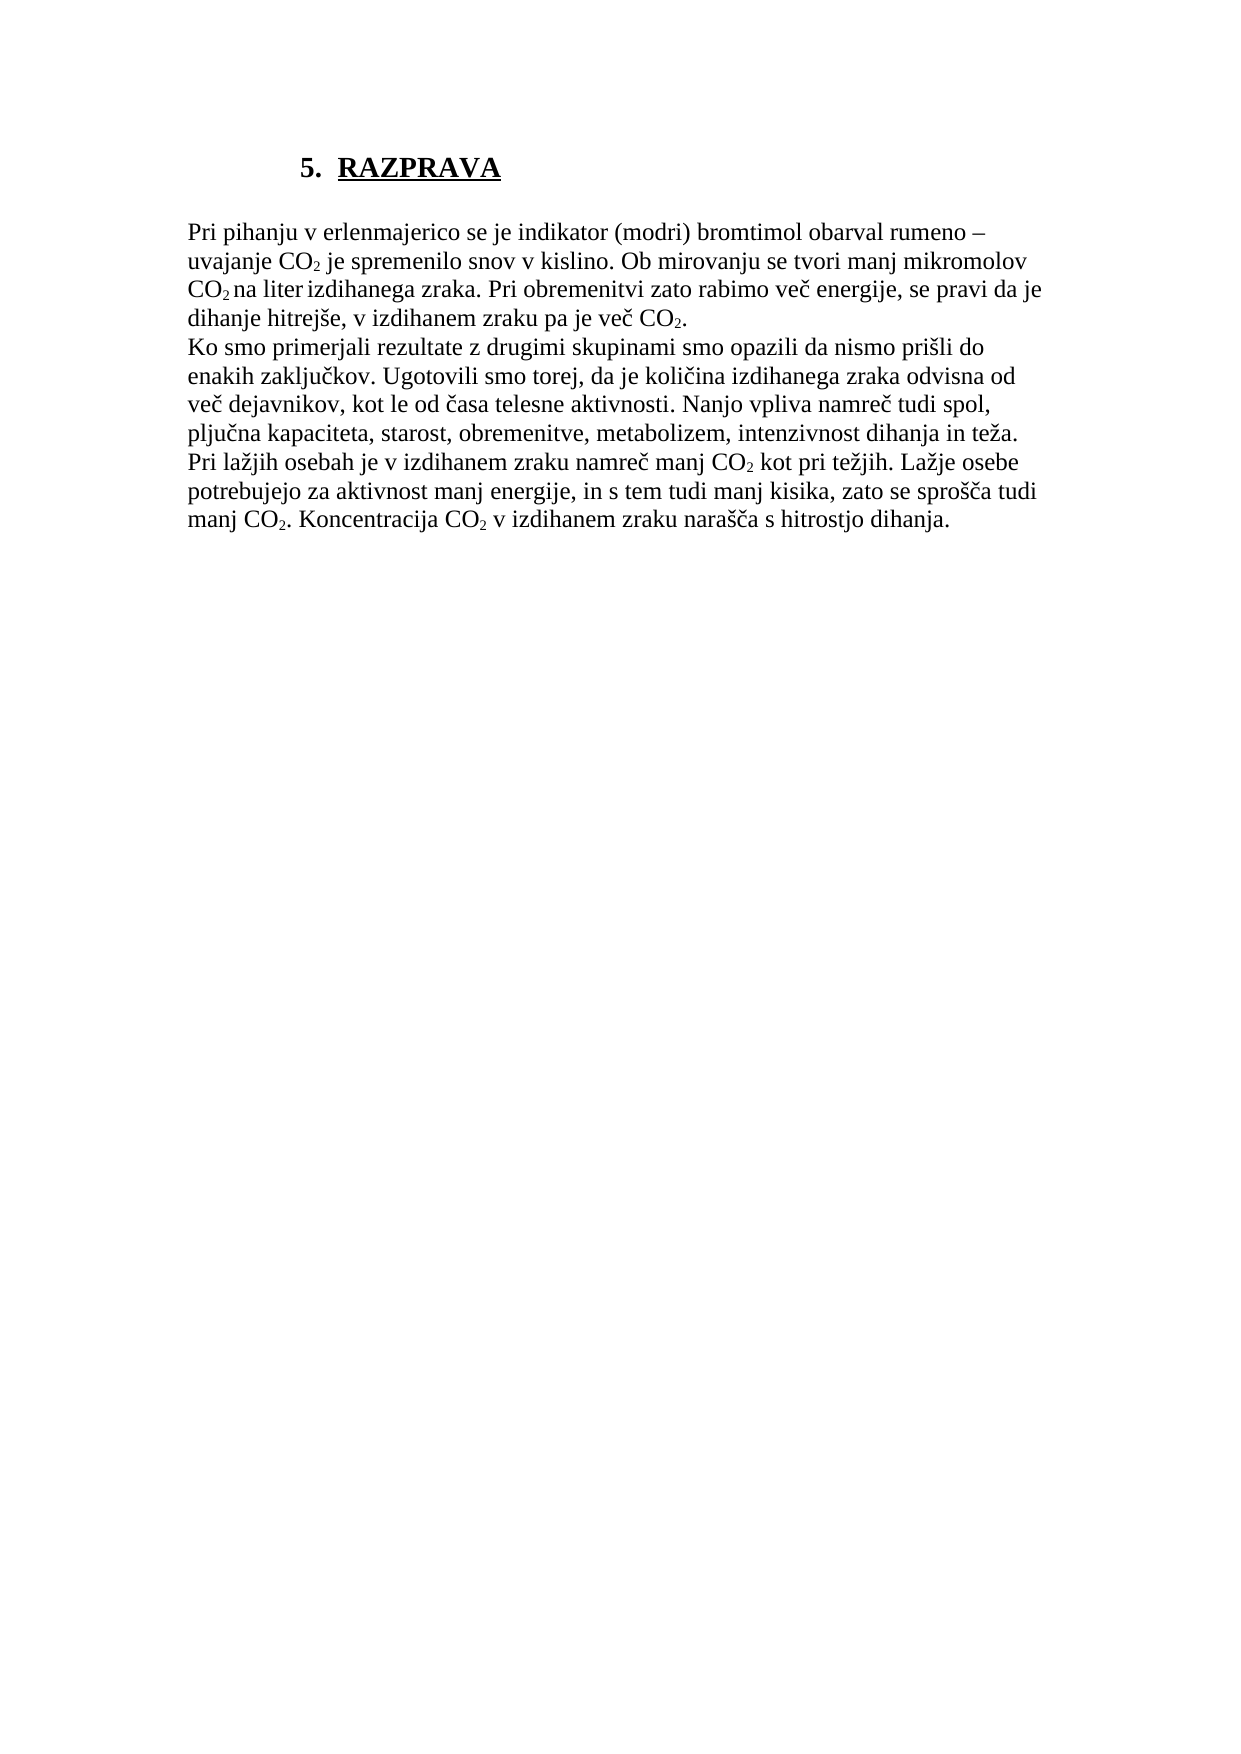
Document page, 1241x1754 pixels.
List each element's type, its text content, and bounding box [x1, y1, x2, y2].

text Pri pihanju v erlenmajerico se je indikator (modri) bromtimol obarval rumeno – uvajanje CO2 je spremenilo snov v kislino. Ob mirovanju se tvori manj mikromolov CO2 na liter izdihanega zraka. Pri obremenitvi zato rabimo več energije, se pravi da je dihanje hitrejše, v izdihanem zraku pa je več CO2. [187, 217, 1053, 332]
list RAZPRAVA [300, 150, 1053, 183]
text Ko smo primerjali rezultate z drugimi skupinami smo opazili da nismo prišli do enakih zaključkov. Ugotovili smo torej, da je količina izdihanega zraka odvisna od več dejavnikov, kot le od časa telesne aktivnosti. Nanjo vpliva namreč tudi spol, pljučna kapaciteta, starost, obremenitve, metabolizem, intenzivnost dihanja in teža. Pri lažjih osebah je v izdihanem zraku namreč manj CO2 kot pri težjih. Lažje osebe potrebujejo za aktivnost manj energije, in s tem tudi manj kisika, zato se sprošča tudi manj CO2. Koncentracija CO2 v izdihanem zraku narašča s hitrostjo dihanja. [187, 332, 1053, 533]
